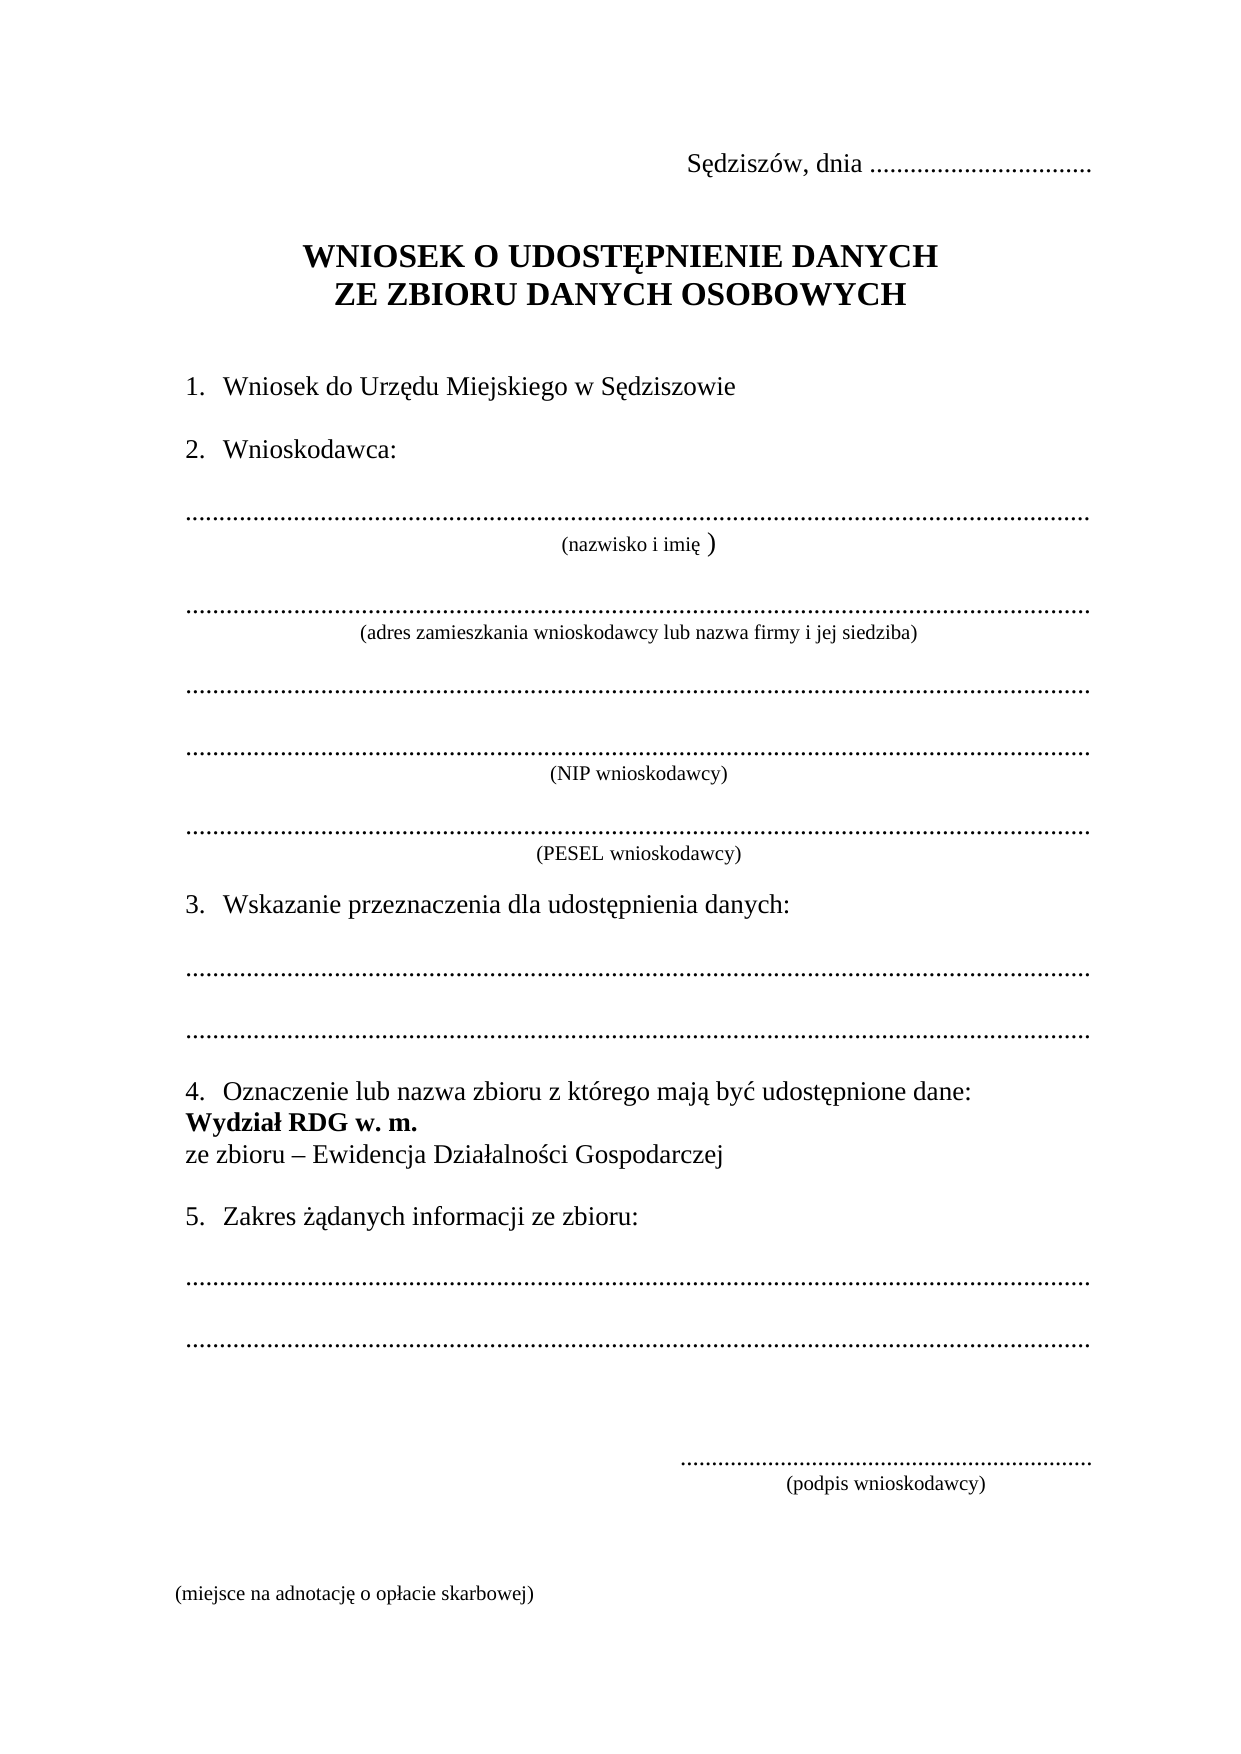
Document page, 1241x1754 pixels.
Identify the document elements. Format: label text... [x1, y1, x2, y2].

text (miejsce na adnotację o opłacie skarbowej) [148, 1581, 561, 1605]
text ze zbioru – Ewidencja Działalności Gospodarczej [185, 1138, 1093, 1169]
list Oznaczenie lub nazwa zbioru z którego mają być udostępnione dane: [185, 1075, 1093, 1107]
list Wnioskodawca: [185, 433, 1093, 464]
text ZE ZBIORU DANYCH OSOBOWYCH [148, 274, 1093, 313]
text ...................................................................................................................................... [185, 1322, 1093, 1353]
text (podpis wnioskodawcy) [679, 1471, 1093, 1495]
text ...................................................................................................................................... [185, 730, 1093, 761]
text (adres zamieszkania wnioskodawcy lub nazwa firmy i jej siedziba) [185, 619, 1093, 644]
text ...................................................................................................................................... [185, 668, 1093, 699]
text ...................................................................................................................................... [185, 588, 1093, 619]
text (PESEL wnioskodawcy) [185, 840, 1093, 864]
text ...................................................................................................................................... [185, 809, 1093, 840]
text .................................................................. [679, 1442, 1093, 1471]
text ...................................................................................................................................... [185, 495, 1093, 526]
text Wydział RDG w. m. [185, 1107, 1093, 1138]
text (NIP wnioskodawcy) [185, 761, 1093, 785]
text Sędziszów, dnia ................................. [148, 148, 1093, 179]
text ...................................................................................................................................... [185, 1260, 1093, 1291]
list Zakres żądanych informacji ze zbioru: [185, 1200, 1093, 1231]
text WNIOSEK O UDOSTĘPNIENIE DANYCH [148, 236, 1093, 274]
text ...................................................................................................................................... [185, 1013, 1093, 1044]
list Wniosek do Urzędu Miejskiego w Sędziszowie [185, 370, 1093, 402]
list Wskazanie przeznaczenia dla udostępnienia danych: [185, 888, 1093, 920]
text ...................................................................................................................................... [185, 951, 1093, 982]
text (nazwisko i imię ) [185, 526, 1093, 557]
